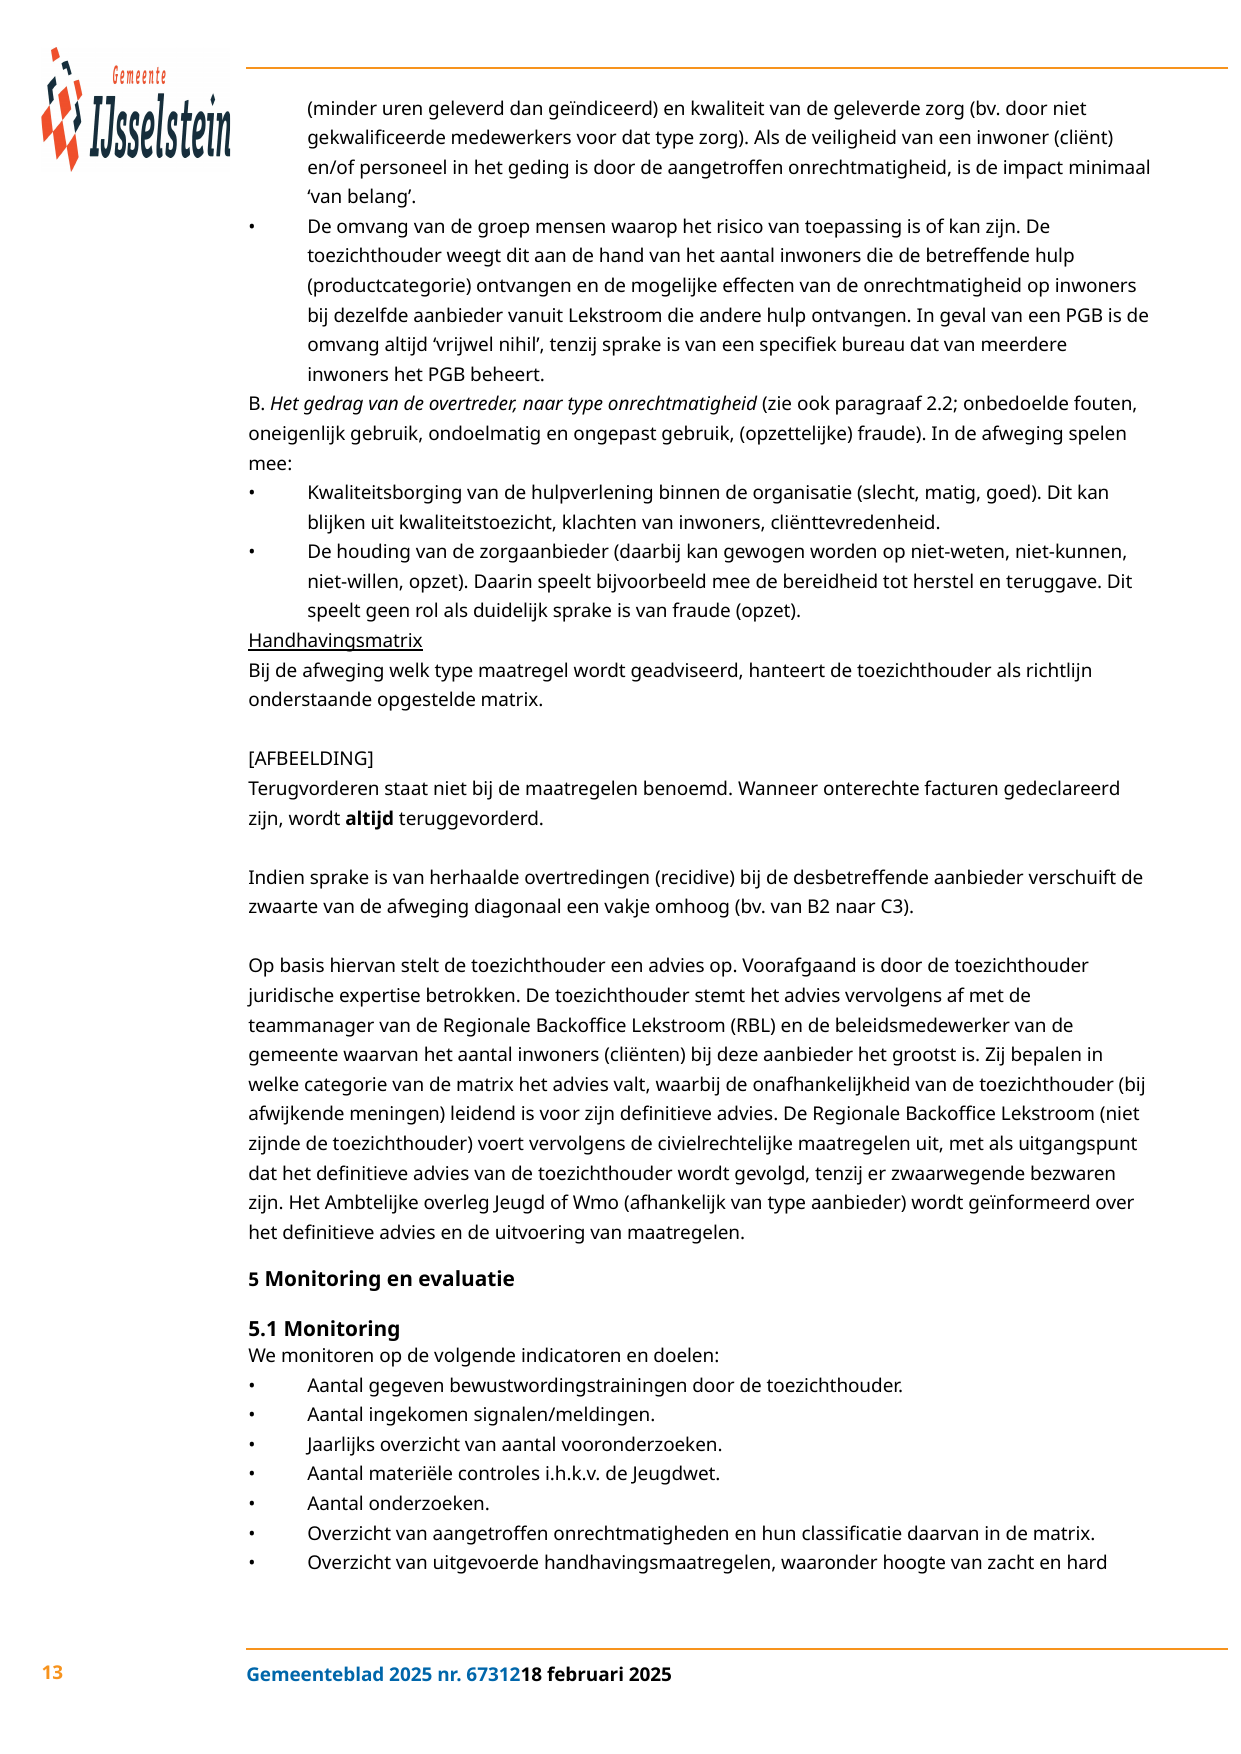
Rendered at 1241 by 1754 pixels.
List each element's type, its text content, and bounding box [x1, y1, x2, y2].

text Handhavingsmatrix [248, 627, 1152, 653]
text Op basis hiervan stelt de toezichthouder een advies op. Voorafgaand is door de toezichthouder juridische expertise betrokken. De toezichthouder stemt het advies vervolgens af met de teammanager van de Regionale Backoffice Lekstroom (RBL) en de beleidsmedewerker van de gemeente waarvan het aantal inwoners (cliënten) bij deze aanbieder het grootst is. Zij bepalen in welke categorie van de matrix het advies valt, waarbij de onafhankelijkheid van de toezichthouder (bij afwijkende meningen) leidend is voor zijn definitieve advies. De Regionale Backoffice Lekstroom (niet zijnde de toezichthouder) voert vervolgens de civielrechtelijke maatregelen uit, met als uitgangspunt dat het definitieve advies van de toezichthouder wordt gevolgd, tenzij er zwaarwegende bezwaren zijn. Het Ambtelijke overleg Jeugd of Wmo (afhankelijk van type aanbieder) wordt geïnformeerd over het definitieve advies en de uitvoering van maatregelen. [248, 953, 1152, 1245]
list Jaarlijks overzicht van aantal vooronderzoeken. [248, 1431, 1152, 1457]
text 5 Monitoring en evaluatie [248, 1264, 1152, 1293]
picture [41, 47, 231, 172]
list Kwaliteitsborging van de hulpverlening binnen de organisatie (slecht, matig, goed). Dit kan blijken uit kwaliteitstoezicht, klachten van inwoners, cliënttevredenheid. [248, 479, 1152, 535]
list Aantal materiële controles i.h.k.v. de Jeugdwet. [248, 1461, 1152, 1486]
list De omvang van de groep mensen waarop het risico van toepassing is of kan zijn. De toezichthouder weegt dit aan de hand van het aantal inwoners die de betreffende hulp (productcategorie) ontvangen en de mogelijke effecten van de onrechtmatigheid op inwoners bij dezelfde aanbieder vanuit Lekstroom die andere hulp ontvangen. In geval van een PGB is de omvang altijd ‘vrijwel nihil’, tenzij sprake is van een specifiek bureau dat van meerdere inwoners het PGB beheert. [248, 213, 1152, 387]
text 5.1 Monitoring [248, 1314, 1152, 1342]
list Overzicht van aangetroffen onrechtmatigheden en hun classificatie daarvan in de matrix. [248, 1520, 1152, 1546]
list Aantal onderzoeken. [248, 1490, 1152, 1516]
list Aantal gegeven bewustwordingstrainingen door de toezichthouder. [248, 1372, 1152, 1398]
list De houding van de zorgaanbieder (daarbij kan gewogen worden op niet-weten, niet-kunnen, niet-willen, opzet). Daarin speelt bijvoorbeeld mee de bereidheid tot herstel en teruggave. Dit speelt geen rol als duidelijk sprake is van fraude (opzet). [248, 538, 1152, 623]
list (minder uren geleverd dan geïndiceerd) en kwaliteit van de geleverde zorg (bv. door niet gekwalificeerde medewerkers voor dat type zorg). Als de veiligheid van een inwoner (cliënt) en/of personeel in het geding is door de aangetroffen onrechtmatigheid, is de impact minimaal ‘van belang’. [248, 95, 1152, 209]
text Indien sprake is van herhaalde overtredingen (recidive) bij de desbetreffende aanbieder verschuift de zwaarte van de afweging diagonaal een vakje omhoog (bv. van B2 naar C3). [248, 864, 1152, 919]
list Aantal ingekomen signalen/meldingen. [248, 1401, 1152, 1427]
text We monitoren op de volgende indicatoren en doelen: [248, 1342, 1152, 1368]
text Bij de afweging welk type maatregel wordt geadviseerd, hanteert de toezichthouder als richtlijn onderstaande opgestelde matrix. [248, 657, 1152, 712]
text Terugvorderen staat niet bij de maatregelen benoemd. Wanneer onterechte facturen gedeclareerd zijn, wordt altijd teruggevorderd. [248, 775, 1152, 831]
text B. Het gedrag van de overtreder, naar type onrechtmatigheid (zie ook paragraaf 2.2; onbedoelde fouten, oneigenlijk gebruik, ondoelmatig en ongepast gebruik, (opzettelijke) fraude). In de afweging spelen mee: [248, 391, 1152, 476]
list Overzicht van uitgevoerde handhavingsmaatregelen, waaronder hoogte van zacht en hard rendement. [248, 1549, 1152, 1575]
text [AFBEELDING] [248, 746, 1152, 771]
